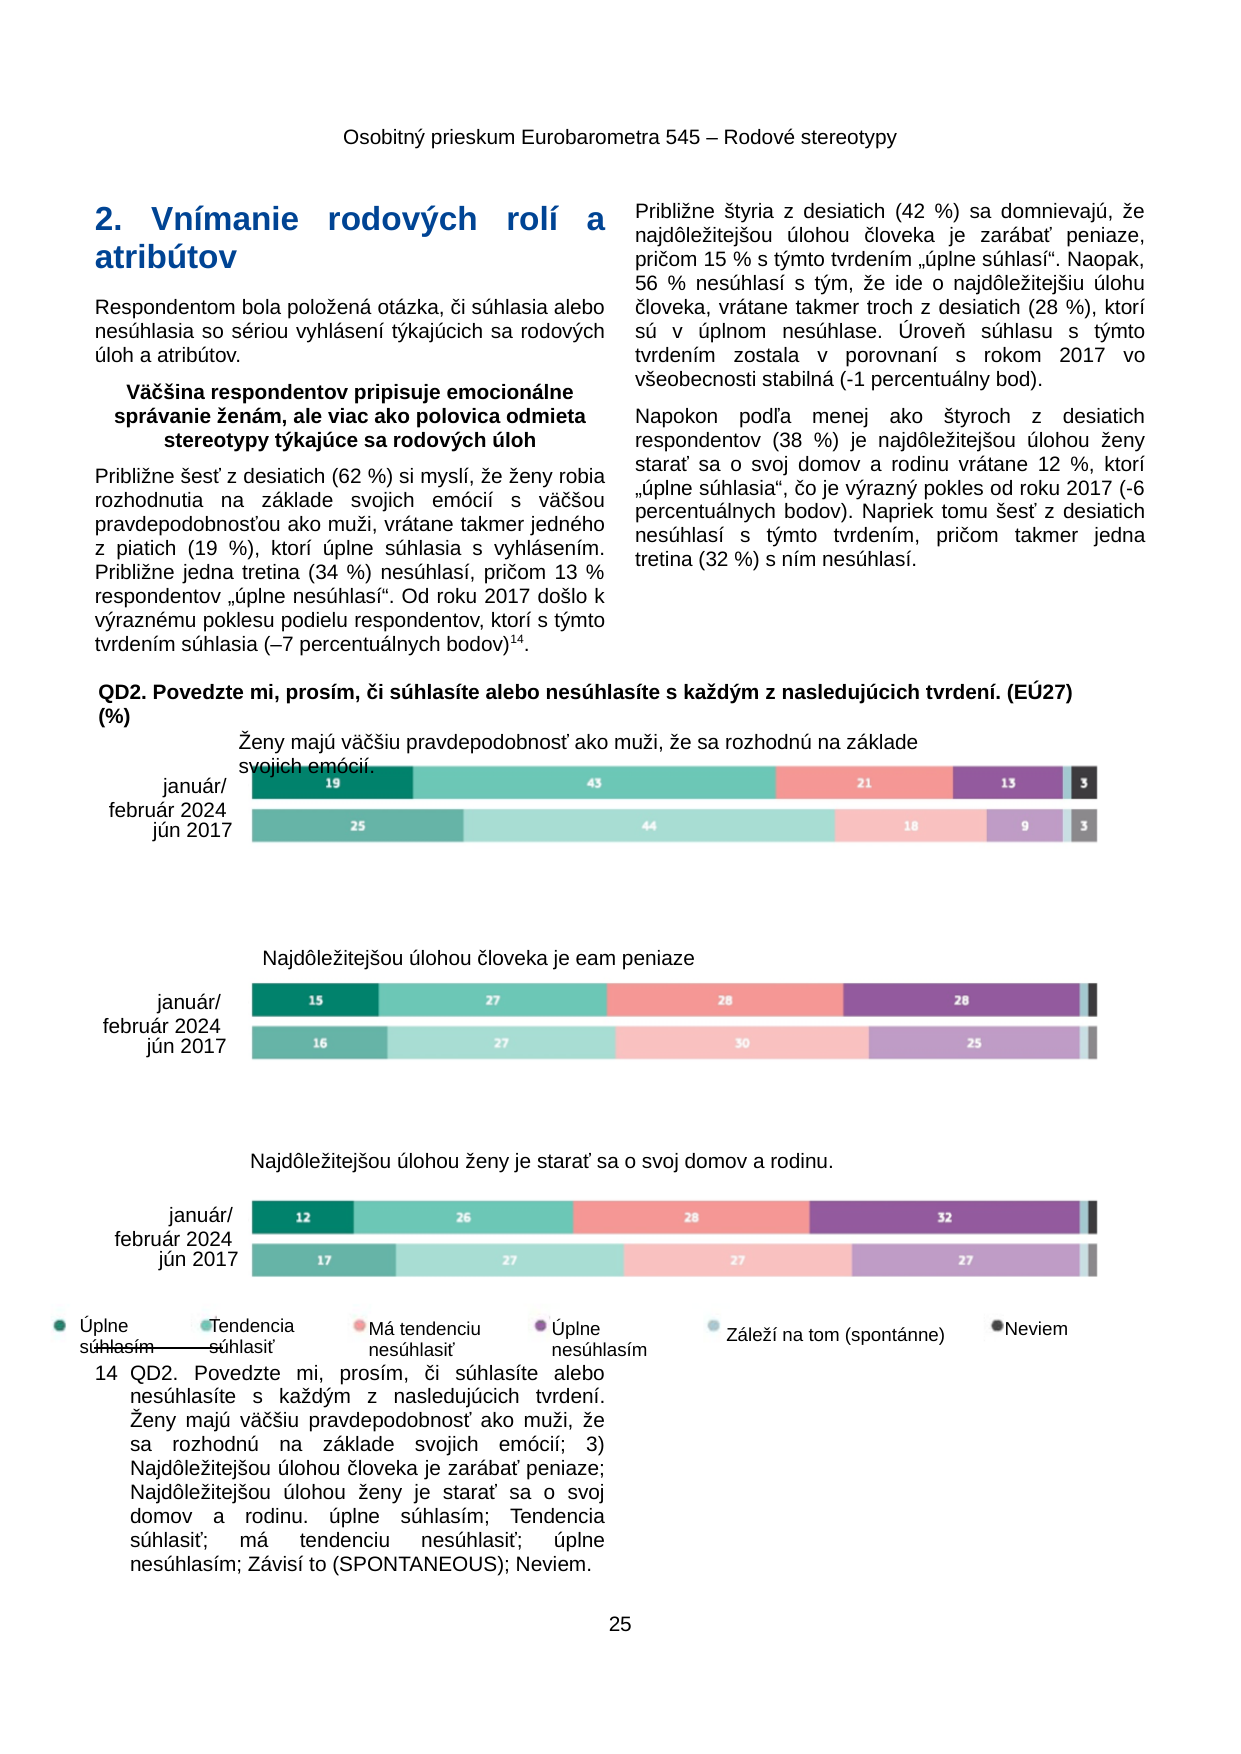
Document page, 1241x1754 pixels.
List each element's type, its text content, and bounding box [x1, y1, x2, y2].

picture [248, 763, 1104, 1278]
picture [46, 1297, 1004, 1346]
picture [339, 763, 345, 772]
text Približne šesť z desiatich (62 %) si myslí, že ženy robia rozhodnutia na základe svojich emócií s väčšou pravdepodobnosťou ako muži, vrátane takmer jedného z piatich (19 %), ktorí úplne súhlasia s vyhlásením. Približne jedna tretina (34 %) nesúhlasí, pričom 13 % respondentov „úplne nesúhlasí“. Od roku 2017 došlo k výraznému poklesu podielu respondentov, ktorí s týmto tvrdením súhlasia (–7 percentuálnych bodov). [94, 464, 605, 656]
text Približne štyria z desiatich (42 %) sa domnievajú, že najdôležitejšou úlohou človeka je zarábať peniaze, pričom 15 % s týmto tvrdením „úplne súhlasí“. Naopak, 56 % nesúhlasí s tým, že ide o najdôležitejšiu úlohu človeka, vrátane takmer troch z desiatich (28 %), ktorí sú v úplnom nesúhlase. Úroveň súhlasu s týmto tvrdením zostala v porovnaní s rokom 2017 vo všeobecnosti stabilná (-1 percentuálny bod). [635, 199, 1146, 391]
picture [262, 763, 268, 772]
text Respondentom bola položená otázka, či súhlasia alebo nesúhlasia so sériou vyhlásení týkajúcich sa rodových úloh a atribútov. [94, 295, 605, 367]
subtitle 2. Vnímanie rodových rolí a atribútov [94, 199, 605, 276]
text Väčšina respondentov pripisuje emocionálne správanie ženám, ale viac ako polovica odmieta stereotypy týkajúce sa rodových úloh [94, 379, 605, 451]
text QD2. Povedzte mi, prosím, či súhlasíte alebo nesúhlasíte s každým z nasledujúcich tvrdení. Ženy majú väčšiu pravdepodobnosť ako muži, že sa rozhodnú na základe svojich emócií; 3) Najdôležitejšou úlohou človeka je zarábať peniaze; Najdôležitejšou úlohou ženy je starať sa o svoj domov a rodinu. úplne súhlasím; Tendencia súhlasiť; má tendenciu nesúhlasiť; úplne nesúhlasím; Závisí to (SPONTANEOUS); Neviem. [94, 1360, 605, 1576]
text Napokon podľa menej ako štyroch z desiatich respondentov (38 %) je najdôležitejšou úlohou ženy starať sa o svoj domov a rodinu vrátane 12 %, ktorí „úplne súhlasia“, čo je výrazný pokles od roku 2017 (-6 percentuálnych bodov). Napriek tomu šesť z desiatich nesúhlasí s týmto tvrdením, pričom takmer jedna tretina (32 %) s ním nesúhlasí. [635, 403, 1146, 571]
